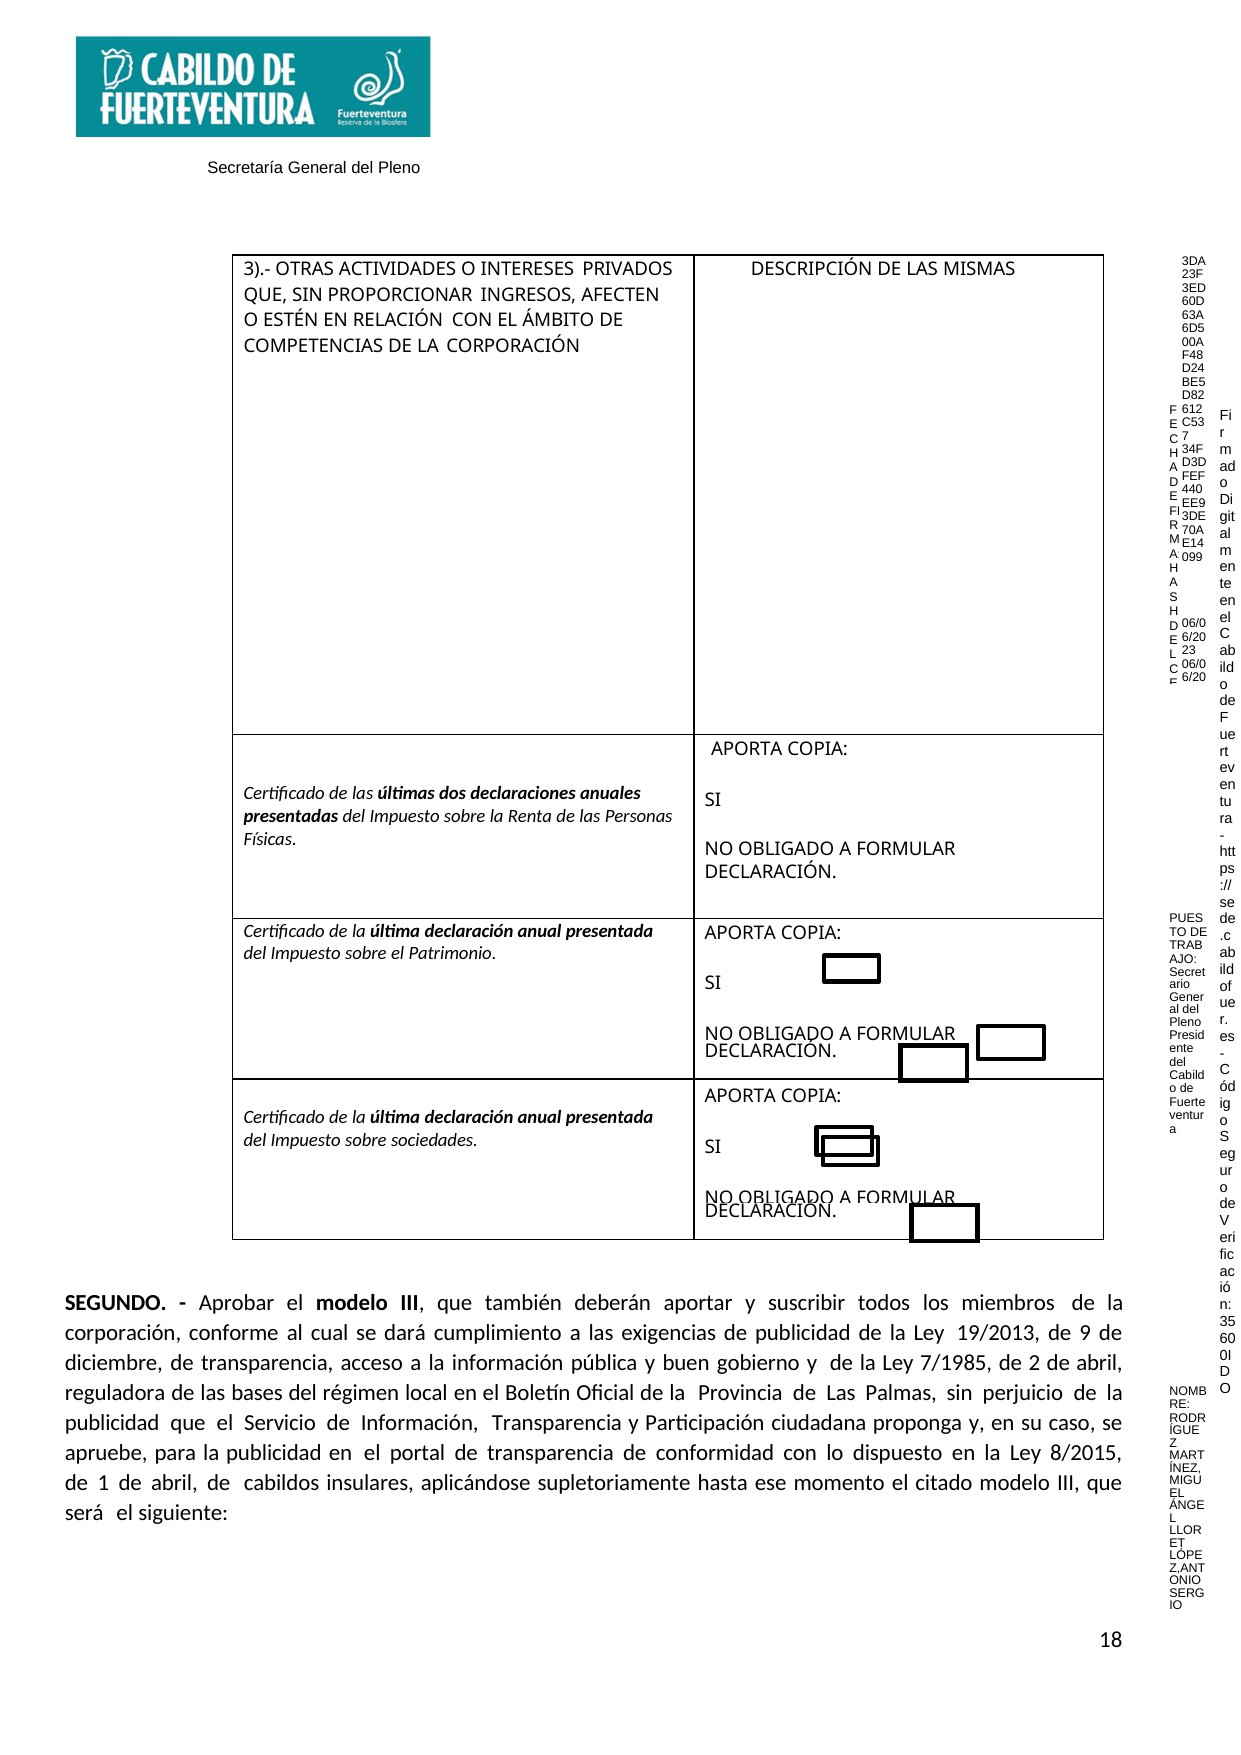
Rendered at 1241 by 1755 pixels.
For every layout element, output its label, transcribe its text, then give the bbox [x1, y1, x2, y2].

text 34FD3DFEF440EE93DE70AE140996B1C6668F08F5 [1182, 443, 1209, 561]
table_cell [980, 1043, 1042, 1057]
text Secretario General del Pleno [1169, 966, 1209, 1028]
table_cell Certificado de la última declaración anual presentada del Impuesto sobre sociedades. [233, 1080, 693, 1239]
table_cell APORTA COPIA: SI NO OBLIGADO A FORMULAR DECLARACIÓN. [695, 735, 1103, 917]
table_header DESCRIPCIÓN DE LAS MISMAS [695, 256, 1103, 734]
table_cell DECLARACIÓN. [695, 1203, 909, 1239]
text RODRÍGUEZ MARTÍNEZ,MIGUEL ÁNGEL LLORET LÓPEZ,ANTONIO SERGIO [1169, 1412, 1207, 1612]
table_cell [903, 1048, 965, 1078]
table_cell [969, 1043, 1103, 1078]
text 3DA23F3ED60D63A6D500AF48D24BE5D82612C537 [1182, 254, 1209, 443]
text FECHA DE FIRMA: HASH DEL CERTIFICADO: [1169, 403, 1184, 683]
table_cell Certificado de la última declaración anual presentada del Impuesto sobre el Patrimonio. [233, 919, 693, 1078]
table_cell Certificado de las últimas dos declaraciones anuales presentadas del Impuesto sobre la Renta de las Personas Físicas. [233, 735, 693, 917]
text PUESTO DE TRABAJO: [1169, 912, 1209, 966]
text Presidente del Cabildo de Fuerteventura [1169, 1028, 1209, 1136]
text 06/06/2023 [1182, 617, 1209, 657]
table_cell DECLARACIÓN. [695, 1043, 898, 1078]
text 06/06/2023 [1182, 657, 1209, 683]
text NOMBRE: [1169, 1384, 1209, 1411]
subtitle SEGUNDO. - Aprobar el modelo III, que también deberán aportar y suscribir todos los miembros de la corporación, conforme al cual se dará cumplimiento a las exigencias de publicidad de la Ley 19/2013, de 9 de diciembre, de transparencia, acceso a la información pública y buen gobierno y de la Ley 7/1985, de 2 de abril, reguladora de las bases del régimen local en el Boletín Oficial de la Provincia de Las Palmas, sin perjuicio de la publicidad que el Servicio de Información, Transparencia y Participación ciudadana proponga y, en su caso, se apruebe, para la publicidad en el portal de transparencia de conformidad con lo dispuesto en la Ley 8/2015, de 1 de abril, de cabildos insulares, aplicándose supletoriamente hasta ese momento el citado modelo III, que será el siguiente: [64, 1288, 1123, 1526]
table_cell APORTA COPIA: SI NO OBLIGADO A FORMULAR [695, 919, 1103, 1043]
table_cell [914, 1207, 975, 1239]
table_header 3).- OTRAS ACTIVIDADES O INTERESES PRIVADOS QUE, SIN PROPORCIONAR INGRESOS, AFECTEN O ESTÉN EN RELACIÓN CON EL ÁMBITO DE COMPETENCIAS DE LA CORPORACIÓN [233, 256, 693, 734]
table_cell [980, 1203, 1103, 1239]
table_cell APORTA COPIA: SI NO OBLIGADO A FORMULAR [695, 1080, 1103, 1203]
text Firmado Digitalmente en el Cabildo de Fuerteventura - https://sede.cabildofuer.es - Código Seguro de Verificación: 35600IDOC2C1C6A9049AD8284890 [1219, 407, 1236, 1397]
